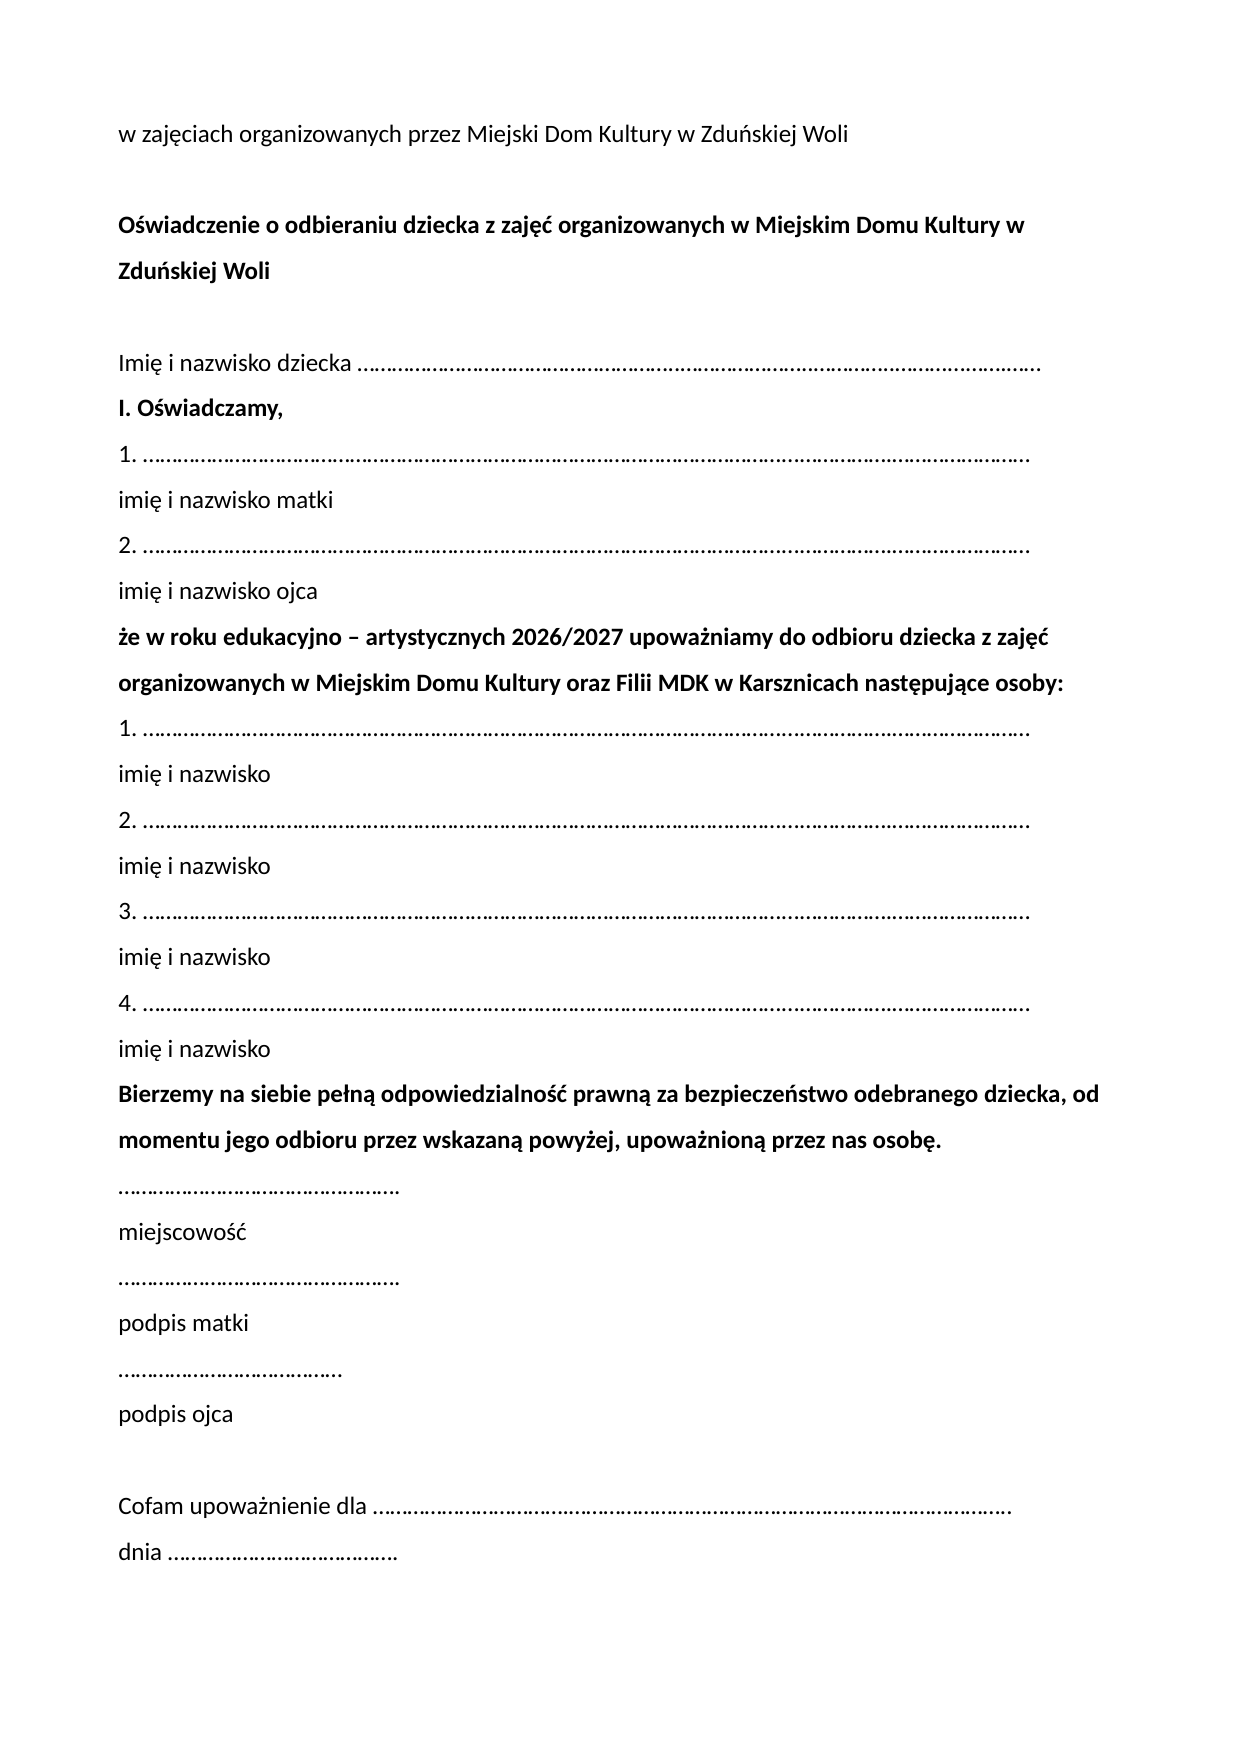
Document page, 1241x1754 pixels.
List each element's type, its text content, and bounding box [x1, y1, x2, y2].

text w zajęciach organizowanych przez Miejski Dom Kultury w Zduńskiej Woli Oświadczenie o odbieraniu dziecka z zajęć organizowanych w Miejskim Domu Kultury w Zduńskiej Woli Imię i nazwisko dziecka ………………………………………………..…………………..…………..………...…….…… I. Oświadczamy, 1. …………………………………………………………………………………………………...…………….…………………… imię i nazwisko matki 2. …………………………………………………………………………………………………...…………….…………………… imię i nazwisko ojca że w roku edukacyjno – artystycznych 2026/2027 upoważniamy do odbioru dziecka z zajęć organizowanych w Miejskim Domu Kultury oraz Filii MDK w Karsznicach następujące osoby: 1. …………………………………………………………………………………………………...…………….…………………… imię i nazwisko 2. …………………………………………………………………………………………………...…………….…………………… imię i nazwisko 3. …………………………………………………………………………………………………...…………….…………………… imię i nazwisko 4. …………………………………………………………………………………………………...…………….…………………… imię i nazwisko Bierzemy na siebie pełną odpowiedzialność prawną za bezpieczeństwo odebranego dziecka, od momentu jego odbioru przez wskazaną powyżej, upoważnioną przez nas osobę. …………………………………………. miejscowość …………………………………………. podpis matki ………………………………… podpis ojca Cofam upoważnienie dla …………………………….………………………………………………………………….. dnia …………………………………. [118, 118, 1122, 1612]
